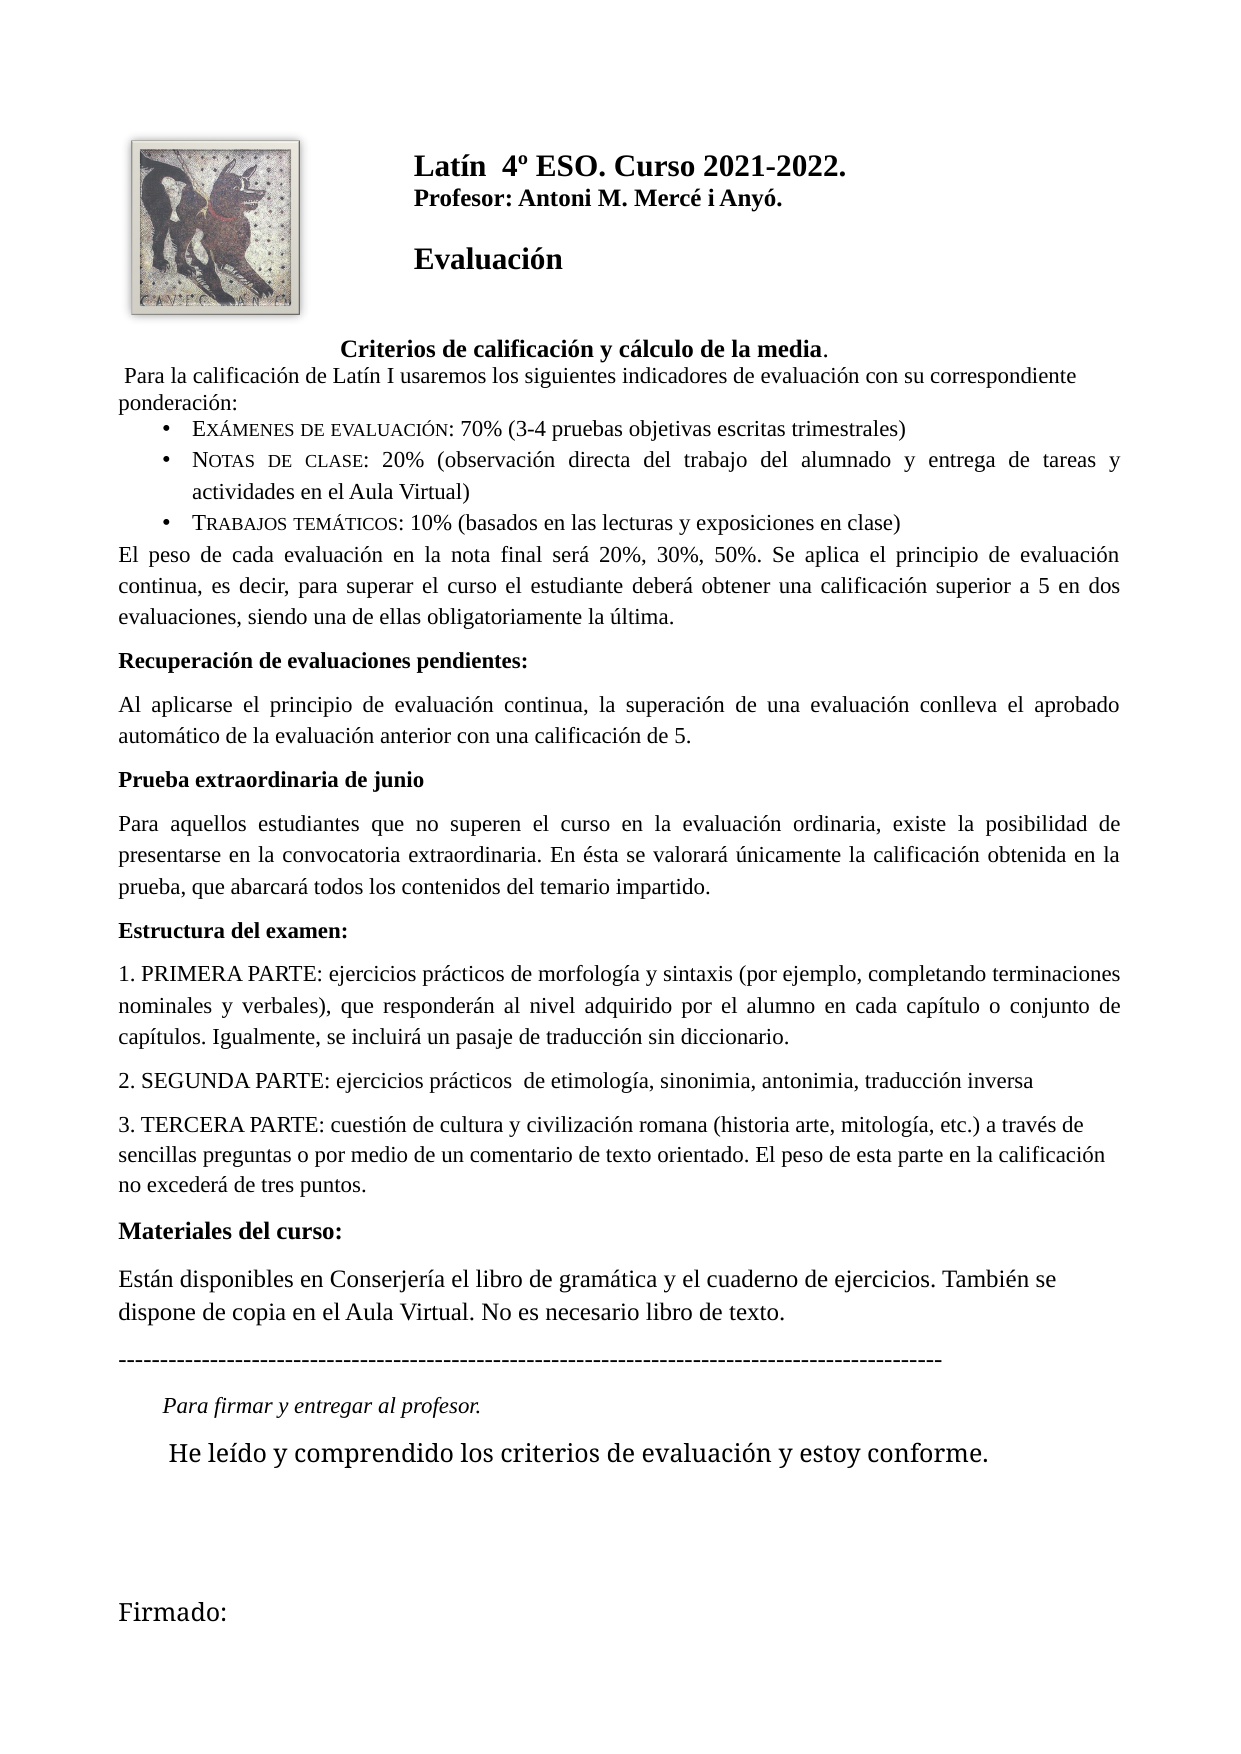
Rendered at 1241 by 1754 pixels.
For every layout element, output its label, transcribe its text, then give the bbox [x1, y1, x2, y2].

text Prueba extraordinaria de junio [118, 766, 1122, 793]
list Exámenes de evaluación: 70% (3-4 pruebas objetivas escritas trimestrales) [162, 415, 1122, 442]
picture [120, 130, 311, 326]
text Criterios de calificación y cálculo de la media. [118, 334, 1122, 362]
list Notas de clase: 20% (observación directa del trabajo del alumnado y entrega de tareas y actividades en el Aula Virtual) [162, 447, 1122, 504]
text Evaluación [311, 240, 1122, 276]
text Latín 4º ESO. Curso 2021-2022. [311, 147, 1122, 183]
text --------------------------------------------------------------------------------------------------- [118, 1344, 1122, 1373]
text Estructura del examen: [118, 917, 1122, 943]
text 2. SEGUNDA PARTE: ejercicios prácticos de etimología, sinonimia, antonimia, traducción inversa [118, 1067, 1122, 1093]
text Al aplicarse el principio de evaluación continua, la superación de una evaluación conlleva el aprobado automático de la evaluación anterior con una calificación de 5. [118, 691, 1122, 749]
text Materiales del curso: [118, 1216, 1122, 1245]
text El peso de cada evaluación en la nota final será 20%, 30%, 50%. Se aplica el principio de evaluación continua, es decir, para superar el curso el estudiante deberá obtener una calificación superior a 5 en dos evaluaciones, siendo una de ellas obligatoriamente la última. [118, 541, 1122, 630]
text He leído y comprendido los criterios de evaluación y estoy conforme. [162, 1436, 1122, 1470]
text Están disponibles en Conserjería el libro de gramática y el cuaderno de ejercicios. También se dispone de copia en el Aula Virtual. No es necesario libro de texto. [118, 1264, 1122, 1326]
text Para firmar y entregar al profesor. [162, 1392, 1122, 1418]
text 3. TERCERA PARTE: cuestión de cultura y civilización romana (historia arte, mitología, etc.) a través de sencillas preguntas o por medio de un comentario de texto orientado. El peso de esta parte en la calificación no excederá de tres puntos. [118, 1111, 1122, 1198]
text Recuperación de evaluaciones pendientes: [118, 647, 1122, 673]
text Profesor: Antoni M. Mercé i Anyó. [311, 183, 1122, 212]
text Para la calificación de Latín I usaremos los siguientes indicadores de evaluación con su correspondiente ponderación: [118, 362, 1122, 415]
text Para aquellos estudiantes que no superen el curso en la evaluación ordinaria, existe la posibilidad de presentarse en la convocatoria extraordinaria. En ésta se valorará únicamente la calificación obtenida en la prueba, que abarcará todos los contenidos del temario impartido. [118, 810, 1122, 899]
text Firmado: [118, 1595, 1122, 1629]
list Trabajos temáticos: 10% (basados en las lecturas y exposiciones en clase) [162, 509, 1122, 536]
text 1. PRIMERA PARTE: ejercicios prácticos de morfología y sintaxis (por ejemplo, completando terminaciones nominales y verbales), que responderán al nivel adquirido por el alumno en cada capítulo o conjunto de capítulos. Igualmente, se incluirá un pasaje de traducción sin diccionario. [118, 961, 1122, 1049]
